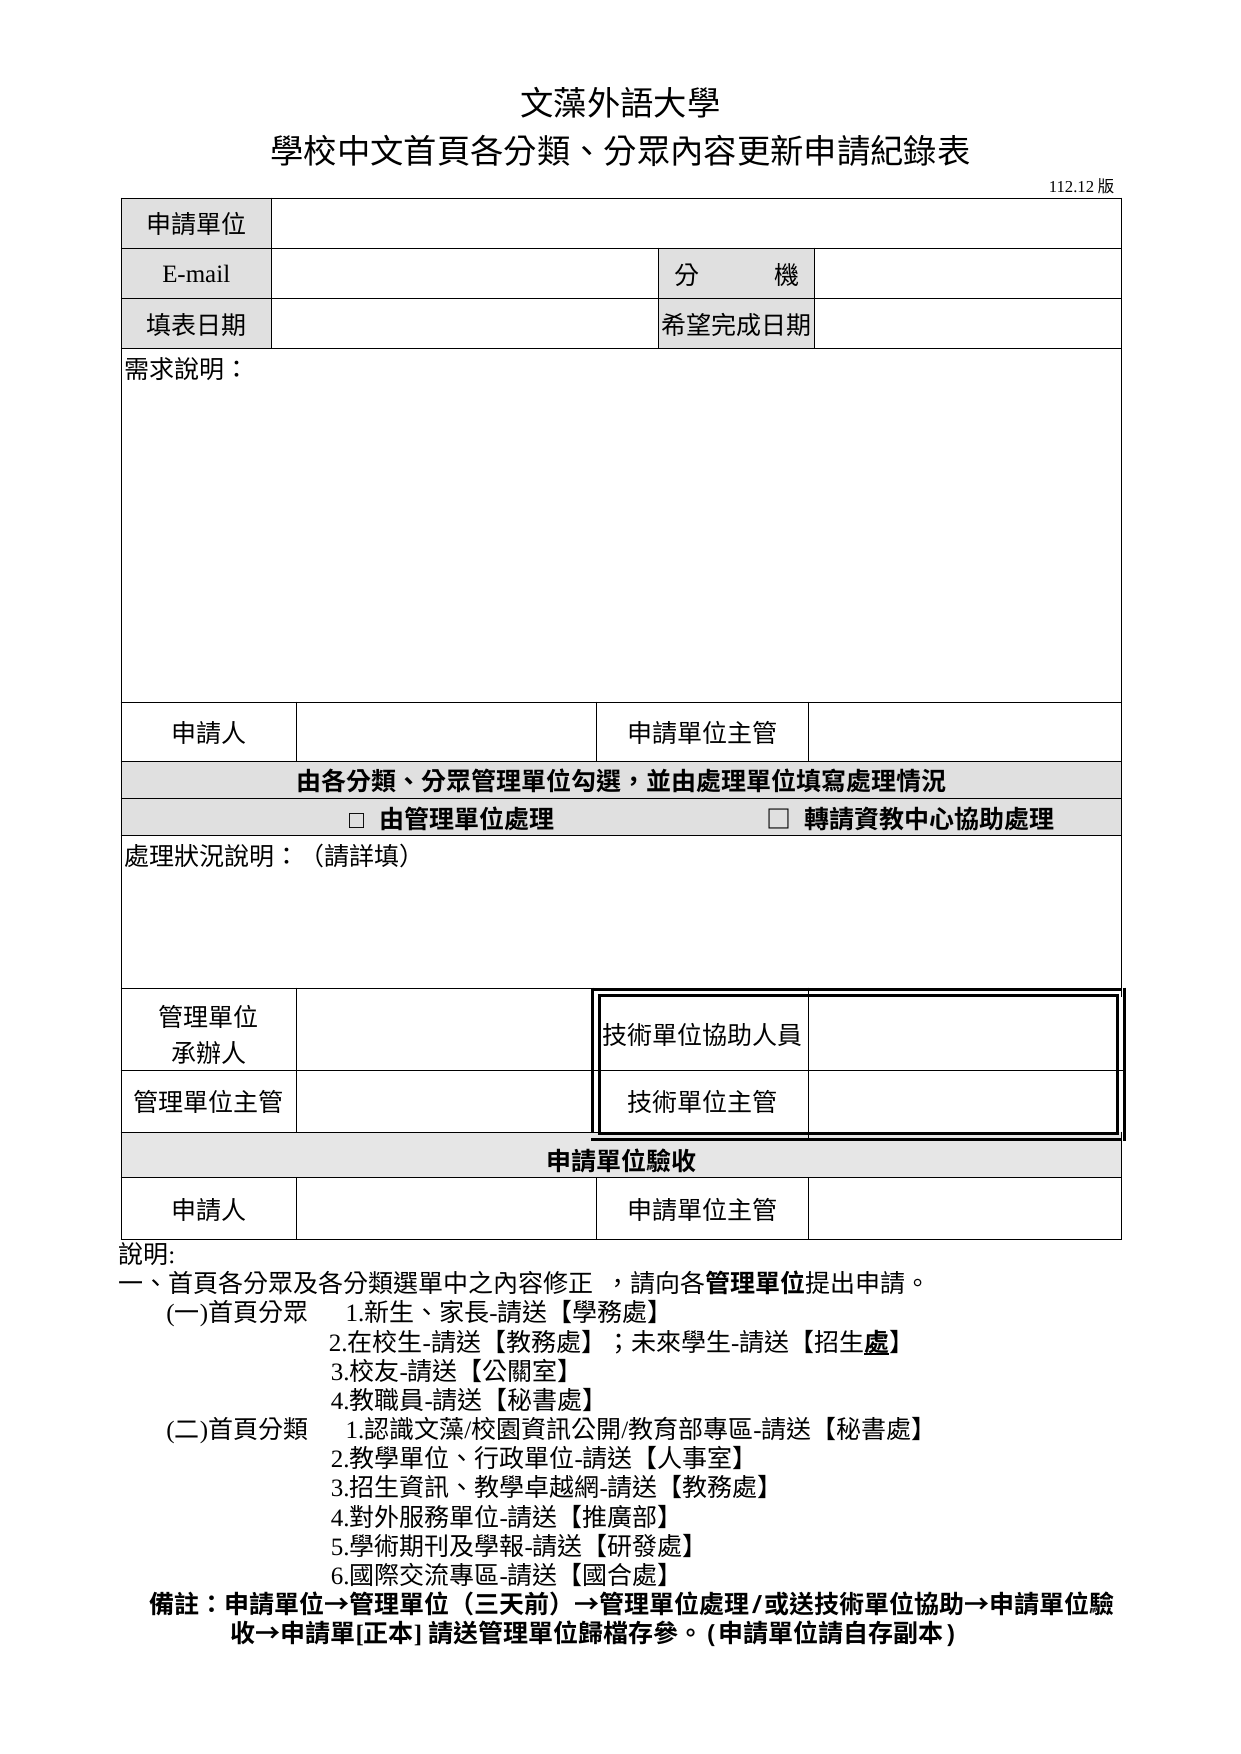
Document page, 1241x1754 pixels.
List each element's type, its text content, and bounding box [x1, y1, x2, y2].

table_cell 管理單位主管 [122, 1071, 296, 1132]
table_cell [272, 249, 658, 298]
text 學校中文首頁各分類、分眾內容更新申請紀錄表 [118, 125, 1122, 173]
text 5.學術期刊及學報-請送【研發處】 [118, 1532, 1122, 1561]
table_cell [297, 1071, 591, 1132]
table_cell [809, 1178, 1121, 1239]
table_cell 申請人 [122, 703, 296, 761]
table_cell [809, 991, 1121, 1069]
table_header [272, 199, 1121, 248]
table_cell [809, 703, 1121, 761]
table_cell 申請人 [122, 1178, 296, 1239]
table_cell 申請單位驗收 [122, 1133, 1121, 1177]
table_cell [272, 299, 658, 348]
table_cell □ 由管理單位處理 □ 轉請資教中心協助處理 [122, 799, 1121, 835]
table_cell 技術單位協助人員 [596, 991, 808, 1069]
text 2.在校生-請送【教務處】；未來學生-請送【招生處】 [166, 1328, 1122, 1357]
table_cell 分 機 [659, 249, 814, 298]
text 文藻外語大學 [118, 77, 1122, 125]
table_cell [809, 997, 1116, 1069]
table_cell [809, 1132, 1121, 1138]
text 備註：申請單位→管理單位（三天前）→管理單位處理/或送技術單位協助→申請單位驗收→申請單[正本] 請送管理單位歸檔存參。(申請單位請自存副本) [118, 1590, 1122, 1648]
table_cell 處理狀況說明：（請詳填） [122, 836, 1121, 988]
table_cell 填表日期 [122, 299, 271, 348]
table_cell [809, 1071, 1116, 1132]
table_cell E-mail [122, 249, 271, 298]
text 4.對外服務單位-請送【推廣部】 [118, 1503, 1122, 1532]
text 2.教學單位、行政單位-請送【人事室】 [118, 1444, 1122, 1473]
text 4.教職員-請送【秘書處】 [118, 1386, 1122, 1415]
table_cell [815, 249, 1121, 298]
table_cell 申請單位主管 [597, 1178, 808, 1239]
table_cell 技術單位主管 [601, 1071, 808, 1132]
text 112.12版 [118, 173, 1122, 197]
text 6.國際交流專區-請送【國合處】 [118, 1561, 1122, 1590]
table_cell [297, 703, 596, 761]
table_cell 申請單位主管 [597, 703, 808, 761]
table_cell 需求說明： [122, 349, 1121, 702]
text (一)首頁分眾 1.新生、家長-請送【學務處】 [166, 1298, 1122, 1328]
table_cell [815, 299, 1121, 348]
text 3.招生資訊、教學卓越網-請送【教務處】 [118, 1473, 1122, 1503]
table_cell 管理單位 承辦人 [122, 989, 296, 1069]
table_cell 希望完成日期 [659, 299, 814, 348]
text 3.校友-請送【公關室】 [118, 1357, 1122, 1386]
table_header 申請單位 [122, 199, 271, 248]
text 一、首頁各分眾及各分類選單中之內容修正 ，請向各管理單位提出申請。 [118, 1269, 1122, 1298]
table_cell [297, 1178, 596, 1239]
table_cell [297, 989, 591, 1069]
table_cell 由各分類、分眾管理單位勾選，並由處理單位填寫處理情況 [122, 762, 1121, 798]
text 說明: [118, 1240, 1122, 1269]
text (二)首頁分類 1.認識文藻/校園資訊公開/教育部專區-請送【秘書處】 [166, 1415, 1122, 1444]
